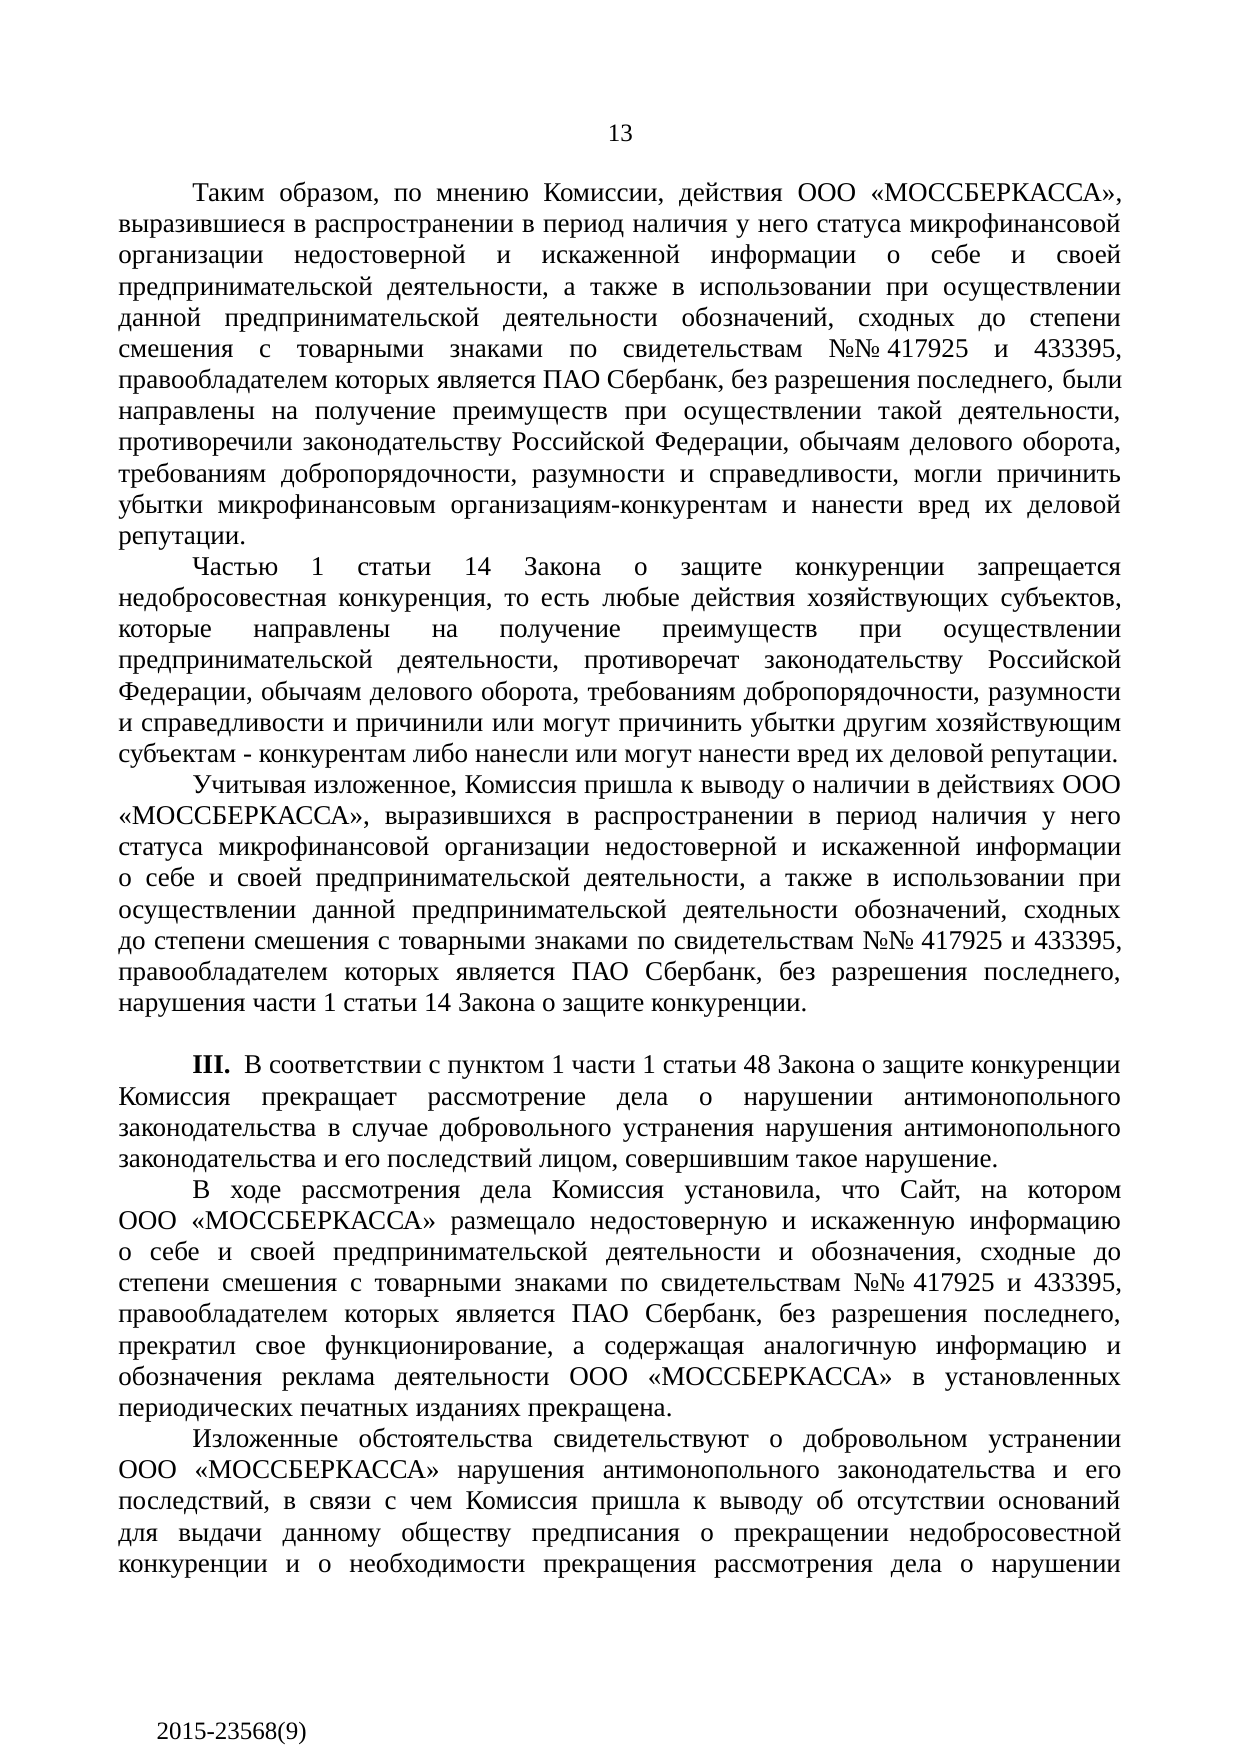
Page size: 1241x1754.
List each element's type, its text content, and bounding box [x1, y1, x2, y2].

text Учитывая изложенное, Комиссия пришла к выводу о наличии в действиях ООО «МОССБЕРКАССА», выразившихся в распространении в период наличия у него статуса микрофинансовой организации недостоверной и искаженной информации о себе и своей предпринимательской деятельности, а также в использовании при осуществлении данной предпринимательской деятельности обозначений, сходных до степени смешения с товарными знаками по свидетельствам №№ 417925 и 433395, правообладателем которых является ПАО Сбербанк, без разрешения последнего, нарушения части 1 статьи 14 Закона о защите конкуренции. [118, 768, 1122, 1017]
text Таким образом, по мнению Комиссии, действия ООО «МОССБЕРКАССА», выразившиеся в распространении в период наличия у него статуса микрофинансовой организации недостоверной и искаженной информации о себе и своей предпринимательской деятельности, а также в использовании при осуществлении данной предпринимательской деятельности обозначений, сходных до степени смешения с товарными знаками по свидетельствам №№ 417925 и 433395, правообладателем которых является ПАО Сбербанк, без разрешения последнего, были направлены на получение преимуществ при осуществлении такой деятельности, противоречили законодательству Российской Федерации, обычаям делового оборота, требованиям добропорядочности, разумности и справедливости, могли причинить убытки микрофинансовым организациям-конкурентам и нанести вред их деловой репутации. [118, 176, 1122, 550]
text Частью 1 статьи 14 Закона о защите конкуренции запрещается недобросовестная конкуренция, то есть любые действия хозяйствующих субъектов, которые направлены на получение преимуществ при осуществлении предпринимательской деятельности, противоречат законодательству Российской Федерации, обычаям делового оборота, требованиям добропорядочности, разумности и справедливости и причинили или могут причинить убытки другим хозяйствующим субъектам - конкурентам либо нанесли или могут нанести вред их деловой репутации. [118, 550, 1122, 768]
text III. В соответствии с пунктом 1 части 1 статьи 48 Закона о защите конкуренции Комиссия прекращает рассмотрение дела о нарушении антимонопольного законодательства в случае добровольного устранения нарушения антимонопольного законодательства и его последствий лицом, совершившим такое нарушение. [118, 1048, 1122, 1173]
text В ходе рассмотрения дела Комиссия установила, что Сайт, на котором ООО «МОССБЕРКАССА» размещало недостоверную и искаженную информацию о себе и своей предпринимательской деятельности и обозначения, сходные до степени смешения с товарными знаками по свидетельствам №№ 417925 и 433395, правообладателем которых является ПАО Сбербанк, без разрешения последнего, прекратил свое функционирование, а содержащая аналогичную информацию и обозначения реклама деятельности ООО «МОССБЕРКАССА» в установленных периодических печатных изданиях прекращена. [118, 1173, 1122, 1422]
text Изложенные обстоятельства свидетельствуют о добровольном устранении ООО «МОССБЕРКАССА» нарушения антимонопольного законодательства и его последствий, в связи с чем Комиссия пришла к выводу об отсутствии оснований для выдачи данному обществу предписания о прекращении недобросовестной конкуренции и о необходимости прекращения рассмотрения дела о нарушении [118, 1422, 1122, 1578]
